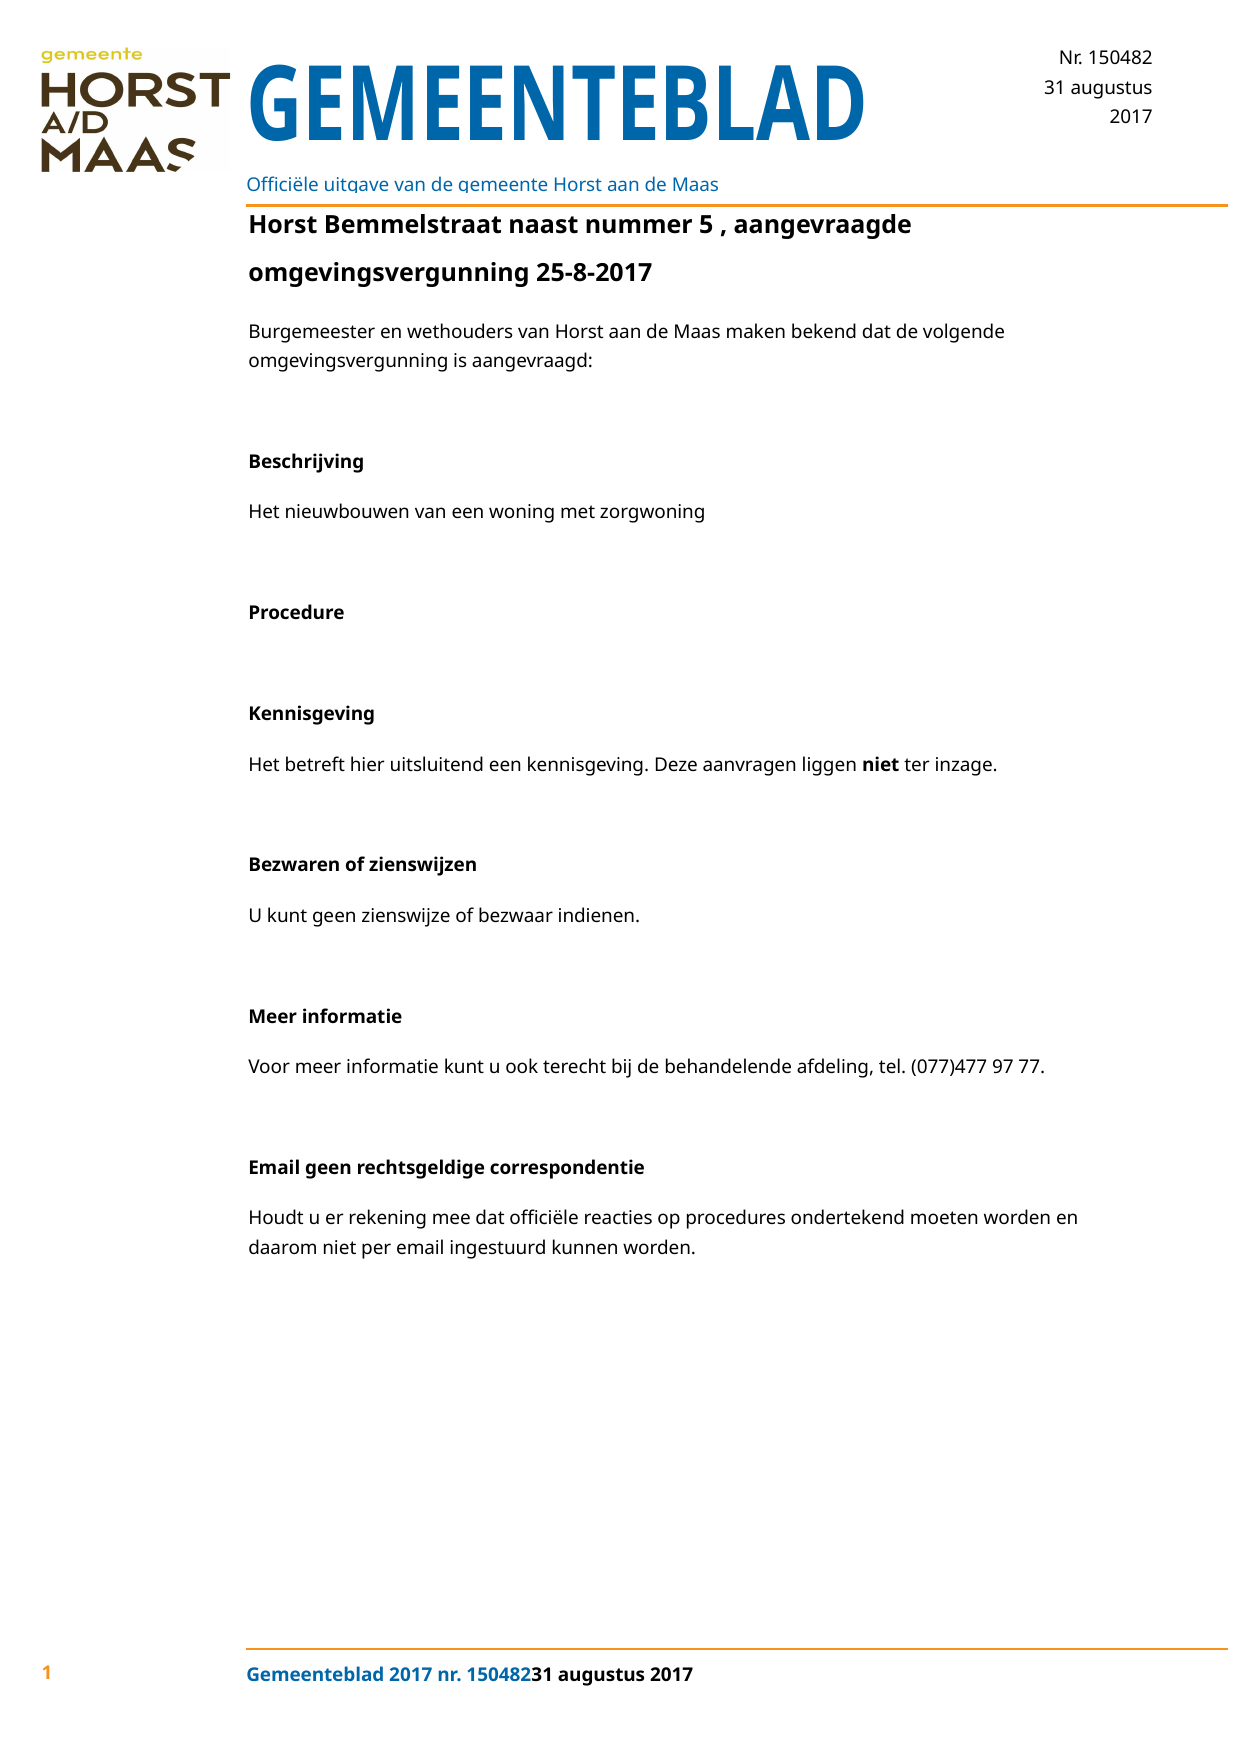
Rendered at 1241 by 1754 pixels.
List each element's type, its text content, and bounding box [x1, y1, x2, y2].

text Kennisgeving [248, 700, 1152, 726]
text Het betreft hier uitsluitend een kennisgeving. Deze aanvragen liggen niet ter inzage. [248, 751, 1152, 777]
text Voor meer informatie kunt u ook terecht bij de behandelende afdeling, tel. (077)477 97 77. [248, 1053, 1152, 1079]
text Procedure [248, 599, 1152, 625]
text U kunt geen zienswijze of bezwaar indienen. [248, 902, 1152, 928]
text Burgemeester en wethouders van Horst aan de Maas maken bekend dat de volgende omgevingsvergunning is aangevraagd: [248, 318, 1152, 373]
text Het nieuwbouwen van een woning met zorgwoning [248, 499, 1152, 524]
text Beschrijving [248, 448, 1152, 474]
text Horst Bemmelstraat naast nummer 5 , aangevraagde omgevingsvergunning 25-8-2017 [248, 207, 1152, 288]
text Meer informatie [248, 1003, 1152, 1029]
text Bezwaren of zienswijzen [248, 852, 1152, 877]
text Email geen rechtsgeldige correspondentie [248, 1154, 1152, 1180]
picture [41, 47, 231, 172]
text Houdt u er rekening mee dat officiële reacties op procedures ondertekend moeten worden en daarom niet per email ingestuurd kunnen worden. [248, 1204, 1152, 1260]
